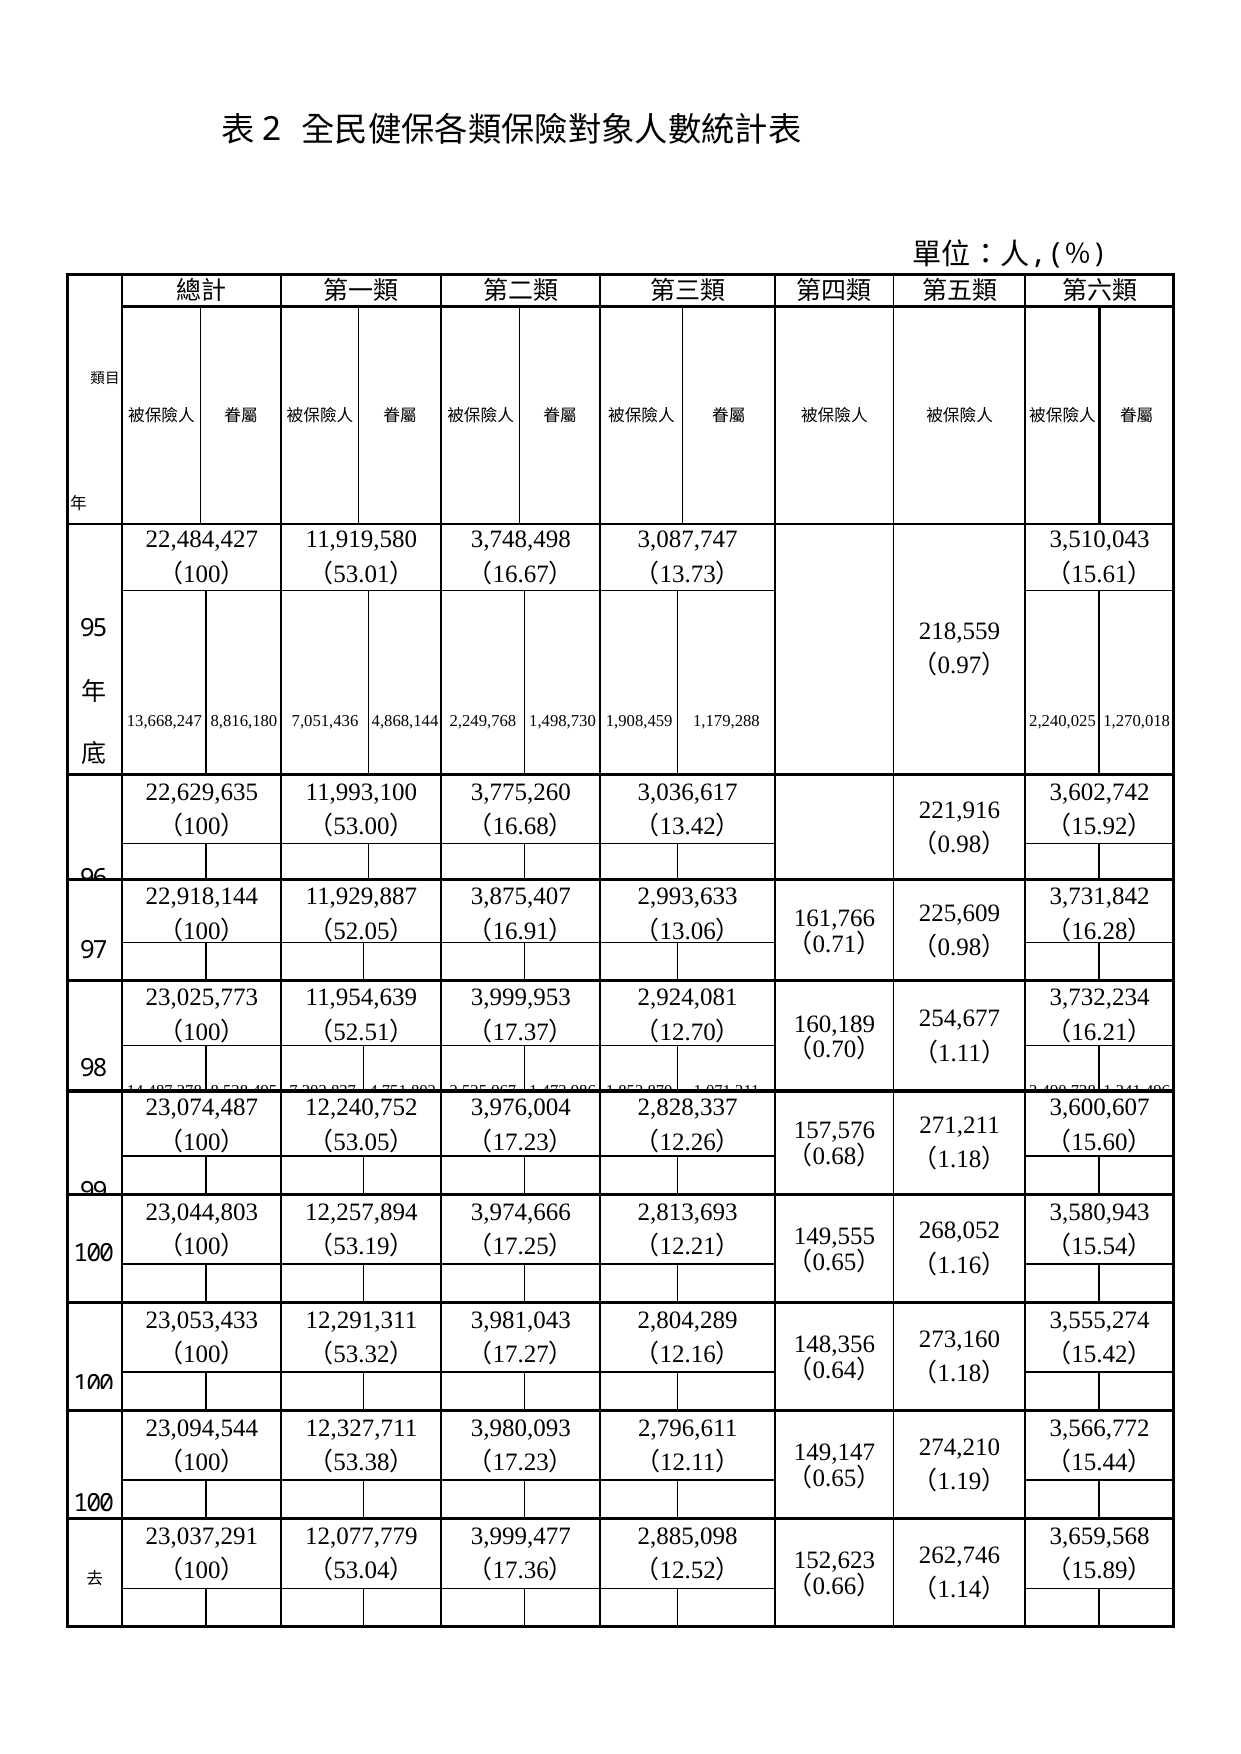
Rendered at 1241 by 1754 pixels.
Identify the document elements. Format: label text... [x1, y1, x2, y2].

table_cell 1,834,934 [601, 1589, 677, 1625]
table_cell 3,980,093 （17.23） [442, 1412, 599, 1479]
table_cell 254,677 （1.11） [894, 982, 1024, 1089]
table_cell 14,760,412 [123, 1265, 205, 1301]
table_cell 225,609 （0.98） [894, 881, 1024, 979]
table_cell 眷屬 [201, 308, 280, 523]
table_cell 8,816,180 [207, 591, 280, 773]
table_cell 14,238,210 [123, 943, 205, 979]
table_cell 148,356 （0.64） [776, 1304, 893, 1409]
table_cell 去（99）年6月底 [69, 1520, 121, 1625]
table_cell 1,168,086 [1100, 1265, 1172, 1301]
table_cell 1,468,748 [525, 844, 599, 878]
table_cell 4,811,311 [364, 943, 440, 979]
table_cell 2,993,633 （13.06） [601, 881, 774, 942]
table_header 第一類 [282, 276, 440, 305]
table_cell 2,461,687 [1026, 943, 1098, 979]
table_cell 14,757,430 [123, 1157, 205, 1192]
table_cell 1,209,518 [1100, 1589, 1172, 1625]
table_cell 1,157,043 [1100, 1481, 1172, 1517]
table_cell 8,260,460 [207, 1481, 280, 1517]
table_header 類目 年 [69, 276, 121, 523]
table_cell 1,852,870 [601, 1046, 677, 1089]
table_cell 7,639,122 [282, 1481, 363, 1517]
table_cell 3,775,260 （16.68） [442, 776, 599, 842]
table_cell 3,036,617 （13.42） [601, 776, 774, 842]
table_cell 7,051,436 [282, 591, 368, 773]
table_cell 1,801,380 [601, 1481, 677, 1517]
table_cell 8,726,069 [207, 844, 280, 878]
table_cell 96 年 底 [69, 776, 121, 878]
table_cell 7,157,200 [282, 844, 368, 878]
table_cell 2,813,693 （12.21） [601, 1196, 774, 1263]
table_cell 被保險人 [894, 308, 1024, 523]
table_cell 157,576 （0.68） [776, 1093, 893, 1192]
table_cell 被保險人 [442, 308, 519, 523]
table_cell 7,118,576 [282, 943, 363, 979]
table_cell 3,602,742 （15.92） [1026, 776, 1172, 842]
table_cell 被保險人 [776, 308, 893, 523]
table_cell 11,993,100 （53.00） [282, 776, 440, 842]
table_cell 1,808,659 [601, 1265, 677, 1301]
table_cell 1,419,597 [525, 1481, 599, 1517]
table_cell 995,231 [678, 1481, 774, 1517]
table_cell 2,423,131 [1026, 1157, 1098, 1192]
table_cell 1,804,044 [601, 1373, 677, 1409]
table_cell 268,052 （1.16） [894, 1196, 1024, 1301]
table_cell 14,834,084 [123, 1481, 205, 1517]
table_cell 11,919,580 （53.01） [282, 525, 440, 590]
table_cell 23,044,803 （100） [123, 1196, 280, 1263]
table_header 第五類 [894, 276, 1024, 305]
table_cell 3,659,568 （15.89） [1026, 1520, 1172, 1587]
table_cell 149,147 （0.65） [776, 1412, 893, 1517]
table_cell 8,679,934 [207, 943, 280, 979]
table_cell 被保險人 [1026, 308, 1098, 523]
table_cell 2,328,676 [1026, 844, 1098, 878]
table_cell 1,270,155 [1100, 943, 1172, 979]
table_cell 1,463,548 [525, 1589, 599, 1625]
table_cell 8,452,571 [207, 1589, 280, 1625]
table_cell 3,732,234 （16.21） [1026, 982, 1172, 1044]
table_cell 1,815,909 [601, 1157, 677, 1192]
table_header 第四類 [776, 276, 893, 305]
table_cell 12,257,894 （53.19） [282, 1196, 440, 1263]
table_cell 3,555,274 （15.42） [1026, 1304, 1172, 1371]
table_cell 23,053,433 （100） [123, 1304, 280, 1371]
table_cell 1,177,476 [1100, 1157, 1172, 1192]
table_cell 12,077,779 （53.04） [282, 1520, 440, 1587]
table_cell 12,291,311 （53.32） [282, 1304, 440, 1371]
table_cell 22,629,635 （100） [123, 776, 280, 842]
table_cell 3,748,498 （16.67） [442, 525, 599, 590]
table_cell 95 年 底 [69, 525, 121, 773]
table_cell 14,781,060 [123, 1373, 205, 1409]
table_cell 273,160 （1.18） [894, 1304, 1024, 1409]
table_cell 2,535,929 [442, 1589, 524, 1625]
table_cell 3,600,607 （15.60） [1026, 1093, 1172, 1155]
table_cell 97 年 底 [69, 881, 121, 979]
table_cell 3,976,004 （17.23） [442, 1093, 599, 1155]
table_cell 1,157,759 [1100, 1373, 1172, 1409]
table_cell 1,123,677 [678, 943, 774, 979]
table_cell 22,918,144 （100） [123, 881, 280, 942]
table_cell 眷屬 [520, 308, 599, 523]
table_cell 13,668,247 [123, 591, 205, 773]
table_cell 3,981,043 （17.27） [442, 1304, 599, 1371]
table_cell 眷屬 [1101, 308, 1172, 523]
table_header 第六類 [1026, 276, 1172, 305]
table_cell 1,270,018 [1100, 591, 1172, 773]
table_cell 1,429,006 [525, 1157, 599, 1192]
table_cell 4,751,802 [364, 1046, 440, 1089]
table_cell [776, 776, 893, 878]
table_cell 99 年 底 [69, 1093, 121, 1192]
table_cell 4,729,341 [364, 1589, 440, 1625]
table_cell 8,284,391 [207, 1265, 280, 1301]
table_cell 1,474,791 [525, 943, 599, 979]
table_cell 3,999,953 （17.37） [442, 982, 599, 1044]
table_cell 8,317,057 [207, 1157, 280, 1192]
table_cell 262,746 （1.14） [894, 1520, 1024, 1625]
table_cell 1,012,428 [678, 1157, 774, 1192]
table_cell 2,558,137 [442, 1373, 524, 1409]
table_cell 1,000,245 [678, 1373, 774, 1409]
table_cell 7,348,438 [282, 1589, 363, 1625]
table_cell 152,623 （0.66） [776, 1520, 893, 1625]
table_cell 22,484,427 （100） [123, 525, 280, 590]
table_cell 2,560,496 [442, 1481, 524, 1517]
table_cell 2,550,531 [442, 1265, 524, 1301]
table_cell 2,412,857 [1026, 1265, 1098, 1301]
table_cell 1,908,459 [601, 591, 677, 773]
table_cell 1,005,034 [678, 1265, 774, 1301]
table_cell 4,835,900 [369, 844, 440, 878]
table_cell 2,796,611 （12.11） [601, 1412, 774, 1479]
table_cell 眷屬 [683, 308, 774, 523]
table_cell 8,272,373 [207, 1373, 280, 1409]
table_cell 13,903,566 [123, 844, 205, 878]
table_cell 2,249,768 [442, 591, 524, 773]
table_cell 3,087,747 （13.73） [601, 525, 774, 590]
table_cell 4,687,136 [364, 1265, 440, 1301]
table_cell 2,397,515 [1026, 1373, 1098, 1409]
table_cell 1,241,496 [1100, 1046, 1172, 1089]
table_cell 160,189 （0.70） [776, 982, 893, 1089]
table_cell 98 年 底 [69, 982, 121, 1089]
table_cell 4,688,589 [364, 1481, 440, 1517]
table_cell 161,766 （0.71） [776, 881, 893, 979]
table_cell 2,490,738 [1026, 1046, 1098, 1089]
table_cell 2,924,081 （12.70） [601, 982, 774, 1044]
table_header 第二類 [442, 276, 599, 305]
table_cell 100年 5月底 [69, 1304, 121, 1409]
table_cell 1,147,355 [678, 844, 774, 878]
table_cell 3,566,772 （15.44） [1026, 1412, 1172, 1479]
table_cell 1,869,956 [601, 943, 677, 979]
table_cell 2,450,050 [1026, 1589, 1098, 1625]
table_cell 11,929,887 （52.05） [282, 881, 440, 942]
table_cell 1,071,211 [678, 1046, 774, 1089]
table_cell 4,868,144 [369, 591, 440, 773]
table_cell 23,094,544 （100） [123, 1412, 280, 1479]
table_cell 2,885,098 （12.52） [601, 1520, 774, 1587]
table_cell 23,074,487 （100） [123, 1093, 280, 1155]
table_cell 4,691,463 [364, 1373, 440, 1409]
table_cell 11,954,639 （52.51） [282, 982, 440, 1044]
table_cell 1,422,906 [525, 1373, 599, 1409]
table_header 第三類 [601, 276, 774, 305]
table_cell 23,025,773 （100） [123, 982, 280, 1044]
text 單位：人,(％) [114, 210, 1107, 273]
table_cell 3,974,666 （17.25） [442, 1196, 599, 1263]
table_cell 100年第 1季底 [69, 1196, 121, 1301]
table_cell 2,804,289 （12.16） [601, 1304, 774, 1371]
table_cell 1,889,262 [601, 844, 677, 878]
table_cell 被保險人 [123, 308, 200, 523]
table_cell 14,487,278 [123, 1046, 205, 1089]
table_cell 23,037,291 （100） [123, 1520, 280, 1587]
table_cell 1,179,288 [678, 591, 774, 773]
table_cell 2,409,729 [1026, 1481, 1098, 1517]
table_cell 7,202,837 [282, 1046, 363, 1089]
table_cell 12,327,711 （53.38） [282, 1412, 440, 1479]
table_cell 14,584,720 [123, 1589, 205, 1625]
table_cell 2,546,998 [442, 1157, 524, 1192]
table_cell 1,424,135 [525, 1265, 599, 1301]
table_cell 1,050,164 [678, 1589, 774, 1625]
table_cell 8,538,495 [207, 1046, 280, 1089]
table_cell 7,570,758 [282, 1265, 363, 1301]
table_cell [776, 525, 893, 773]
table_cell 12,240,752 （53.05） [282, 1093, 440, 1155]
table_cell 7,599,848 [282, 1373, 363, 1409]
table_cell 1,498,730 [525, 591, 599, 773]
table_cell 被保險人 [601, 308, 682, 523]
table_cell 1,473,986 [525, 1046, 599, 1089]
table_cell 3,875,407 （16.91） [442, 881, 599, 942]
table_cell 2,400,616 [442, 943, 524, 979]
table_cell 2,828,337 （12.26） [601, 1093, 774, 1155]
table_header 總計 [123, 276, 280, 305]
table_cell 2,306,512 [442, 844, 524, 878]
table_cell 274,210 （1.19） [894, 1412, 1024, 1517]
table_cell 218,559 （0.97） [894, 525, 1024, 773]
table_cell 2,240,025 [1026, 591, 1098, 773]
table_cell 7,542,605 [282, 1157, 363, 1192]
table_cell 221,916 （0.98） [894, 776, 1024, 878]
table_cell 3,999,477 （17.36） [442, 1520, 599, 1587]
table_cell 2,525,967 [442, 1046, 524, 1089]
table_cell 3,580,943 （15.54） [1026, 1196, 1172, 1263]
table_cell 4,698,147 [364, 1157, 440, 1192]
table_cell 3,510,043 （15.61） [1026, 525, 1172, 590]
table_cell 眷屬 [359, 308, 440, 523]
table_cell 3,731,842 （16.28） [1026, 881, 1172, 942]
table_cell 271,211 （1.18） [894, 1093, 1024, 1192]
table_cell 被保險人 [282, 308, 358, 523]
text 表2 全民健保各類保險對象人數統計表 [162, 85, 1152, 148]
table_cell 1,274,066 [1100, 844, 1172, 878]
table_cell 100年 6月底 [69, 1412, 121, 1517]
table_cell 149,555 （0.65） [776, 1196, 893, 1301]
